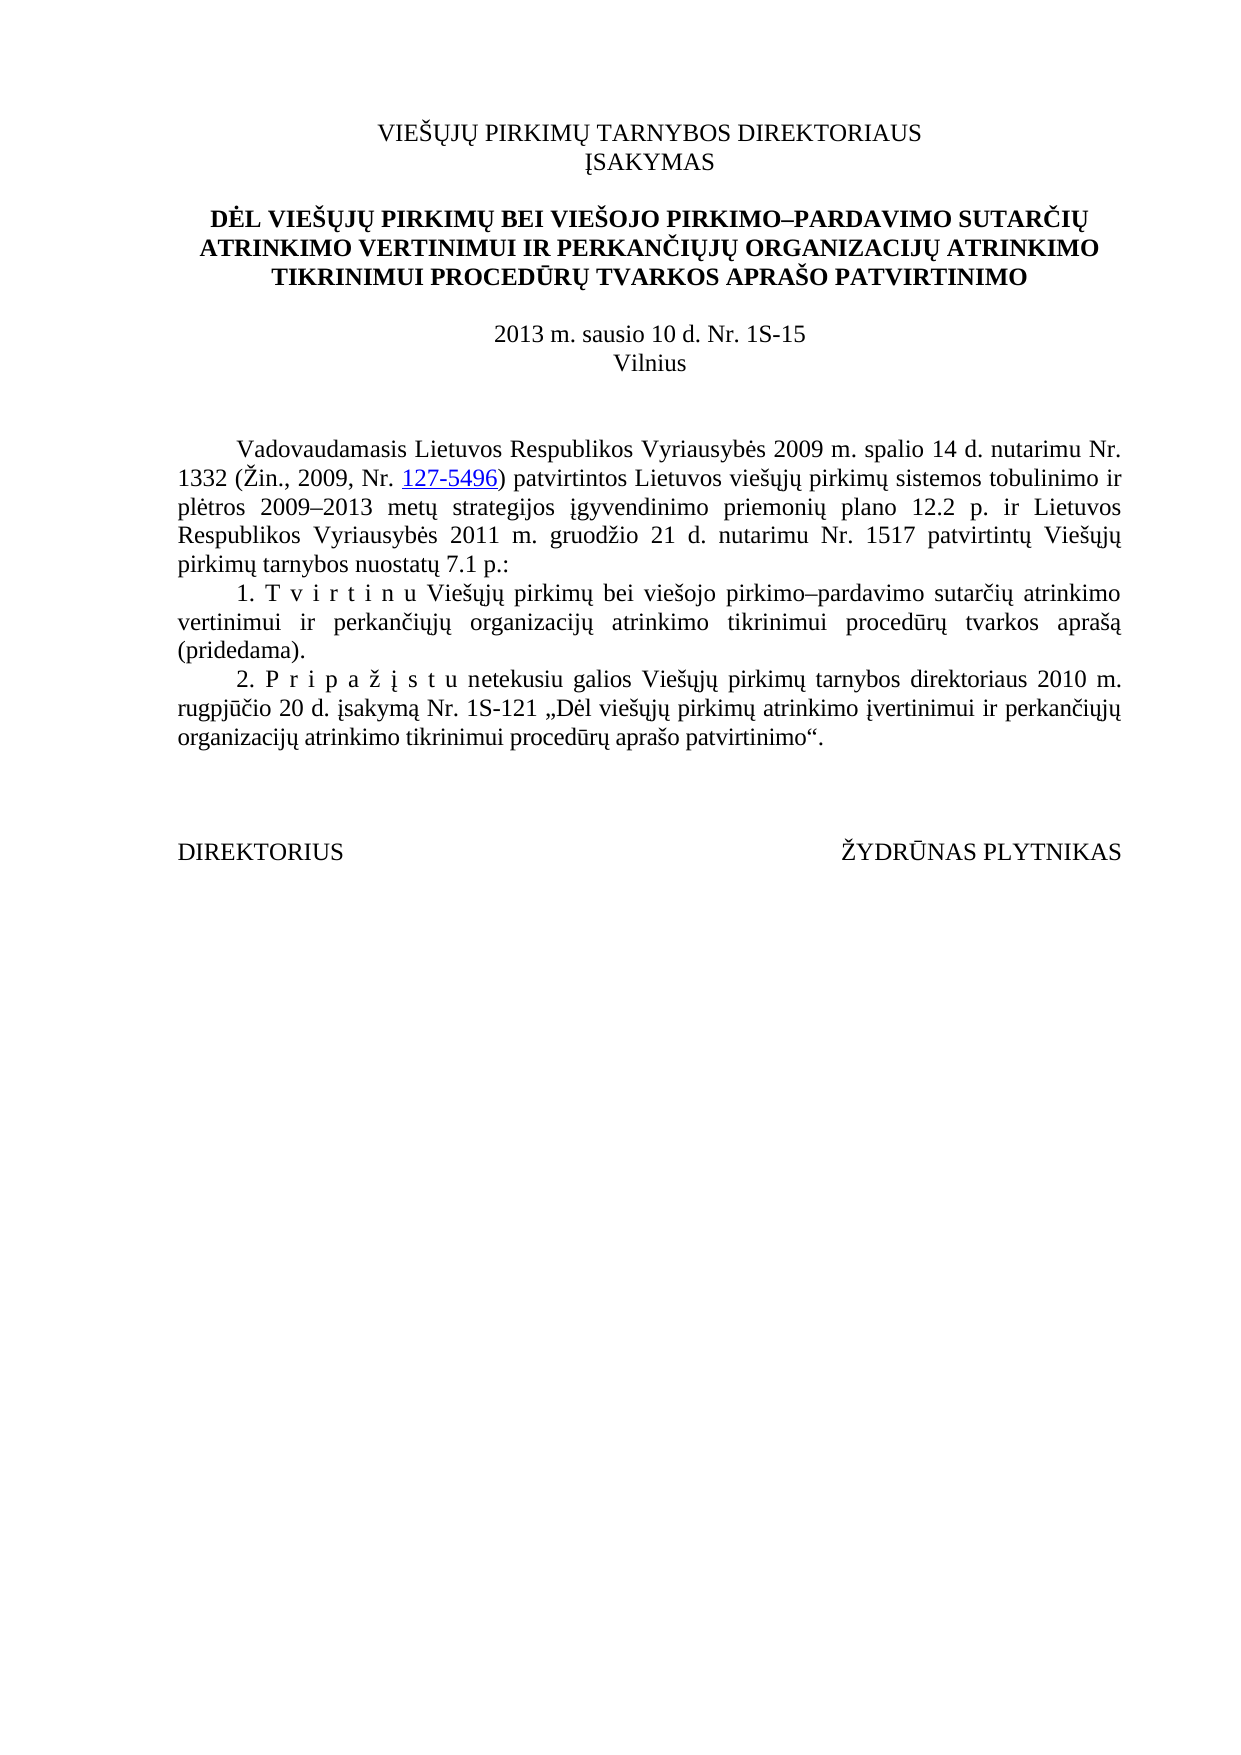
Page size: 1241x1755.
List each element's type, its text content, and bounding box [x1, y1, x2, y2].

text ĮSAKYMAS [177, 147, 1122, 176]
text 1. T v i r t i n u Viešųjų pirkimų bei viešojo pirkimo–pardavimo sutarčių atrinkimo vertinimui ir perkančiųjų organizacijų atrinkimo tikrinimui procedūrų tvarkos aprašą (pridedama). [177, 578, 1122, 664]
text Vilnius [177, 348, 1122, 377]
text 2013 m. sausio 10 d. Nr. 1S-15 [177, 319, 1122, 348]
text VIEŠŲJŲ PIRKIMŲ TARNYBOS DIREKTORIAUS [177, 118, 1122, 147]
text 2. P r i p a ž į s t u netekusiu galios Viešųjų pirkimų tarnybos direktoriaus 2010 m. rugpjūčio 20 d. įsakymą Nr. 1S-121 „Dėl viešųjų pirkimų atrinkimo įvertinimui ir perkančiųjų organizacijų atrinkimo tikrinimui procedūrų aprašo patvirtinimo“. [177, 664, 1122, 751]
text Direktorius Žydrūnas Plytnikas [177, 837, 1122, 866]
text DĖL VIEŠŲJŲ PIRKIMŲ BEI VIEŠOJO PIRKIMO–PARDAVIMO SUTARČIŲ ATRINKIMO VERTINIMUI IR PERKANČIŲJŲ ORGANIZACIJŲ ATRINKIMO TIKRINIMUI PROCEDŪRŲ TVARKOS APRAŠO PATVIRTINIMO [177, 204, 1122, 291]
text Vadovaudamasis Lietuvos Respublikos Vyriausybės 2009 m. spalio 14 d. nutarimu Nr. 1332 (Žin., 2009, Nr. 127-5496) patvirtintos Lietuvos viešųjų pirkimų sistemos tobulinimo ir plėtros 2009–2013 metų strategijos įgyvendinimo priemonių plano 12.2 p. ir Lietuvos Respublikos Vyriausybės 2011 m. gruodžio 21 d. nutarimu Nr. 1517 patvirtintų Viešųjų pirkimų tarnybos nuostatų 7.1 p.: [177, 434, 1122, 578]
